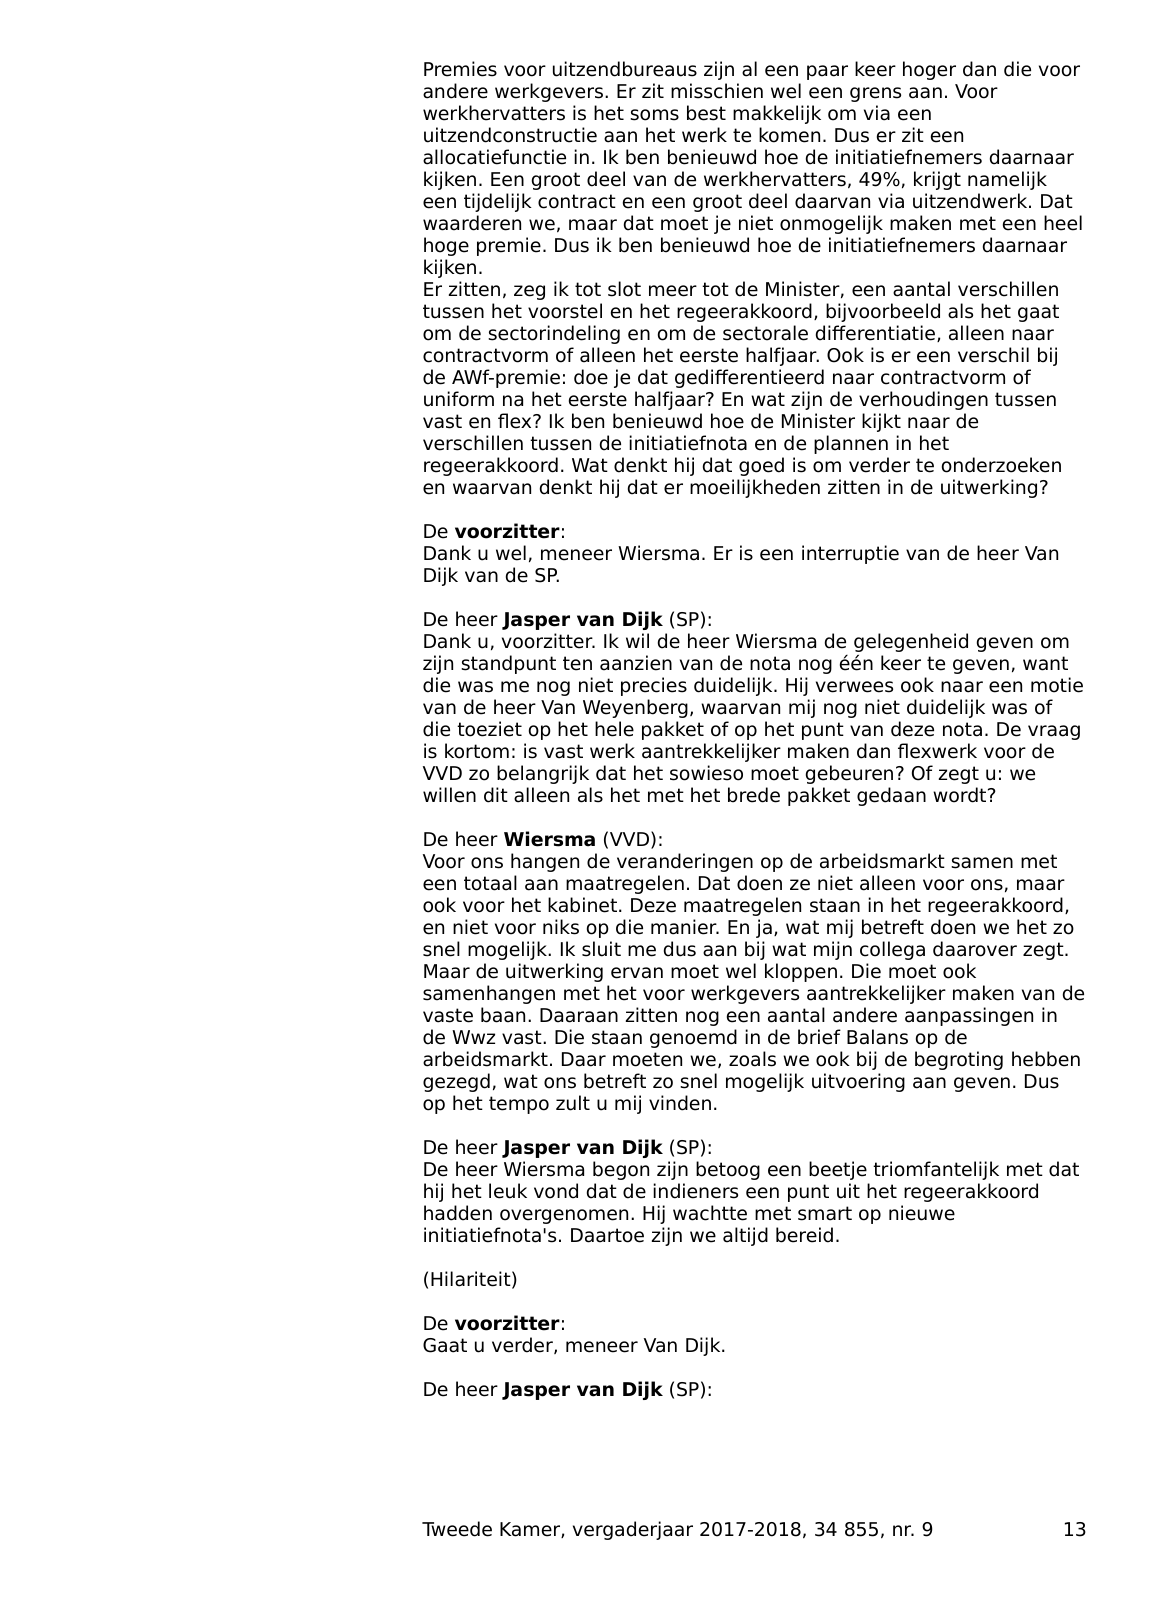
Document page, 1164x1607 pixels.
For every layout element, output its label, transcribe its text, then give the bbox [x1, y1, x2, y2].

text De heer Jasper van Dijk (SP): [422, 1379, 1087, 1401]
text De heer Wiersma (VVD): [422, 829, 1087, 851]
text Gaat u verder, meneer Van Dijk. [422, 1335, 1087, 1357]
text Premies voor uitzendbureaus zijn al een paar keer hoger dan die voor andere werkgevers. Er zit misschien wel een grens aan. Voor werkhervatters is het soms best makkelijk om via een uitzendconstructie aan het werk te komen. Dus er zit een allocatiefunctie in. Ik ben benieuwd hoe de initiatiefnemers daarnaar kijken. Een groot deel van de werkhervatters, 49%, krijgt namelijk een tijdelijk contract en een groot deel daarvan via uitzendwerk. Dat waarderen we, maar dat moet je niet onmogelijk maken met een heel hoge premie. Dus ik ben benieuwd hoe de initiatiefnemers daarnaar kijken. [422, 59, 1087, 279]
text Dank u wel, meneer Wiersma. Er is een interruptie van de heer Van Dijk van de SP. [422, 543, 1087, 587]
text De voorzitter: [422, 521, 1087, 543]
text De heer Wiersma begon zijn betoog een beetje triomfantelijk met dat hij het leuk vond dat de indieners een punt uit het regeerakkoord hadden overgenomen. Hij wachtte met smart op nieuwe initiatiefnota's. Daartoe zijn we altijd bereid. [422, 1159, 1087, 1247]
text De heer Jasper van Dijk (SP): [422, 1137, 1087, 1159]
text Er zitten, zeg ik tot slot meer tot de Minister, een aantal verschillen tussen het voorstel en het regeerakkoord, bijvoorbeeld als het gaat om de sectorindeling en om de sectorale differentiatie, alleen naar contractvorm of alleen het eerste halfjaar. Ook is er een verschil bij de AWf-premie: doe je dat gedifferentieerd naar contractvorm of uniform na het eerste halfjaar? En wat zijn de verhoudingen tussen vast en flex? Ik ben benieuwd hoe de Minister kijkt naar de verschillen tussen de initiatiefnota en de plannen in het regeerakkoord. Wat denkt hij dat goed is om verder te onderzoeken en waarvan denkt hij dat er moeilijkheden zitten in de uitwerking? [422, 279, 1087, 499]
text De voorzitter: [422, 1313, 1087, 1335]
text (Hilariteit) [422, 1269, 1087, 1291]
text Dank u, voorzitter. Ik wil de heer Wiersma de gelegenheid geven om zijn standpunt ten aanzien van de nota nog één keer te geven, want die was me nog niet precies duidelijk. Hij verwees ook naar een motie van de heer Van Weyenberg, waarvan mij nog niet duidelijk was of die toeziet op het hele pakket of op het punt van deze nota. De vraag is kortom: is vast werk aantrekkelijker maken dan flexwerk voor de VVD zo belangrijk dat het sowieso moet gebeuren? Of zegt u: we willen dit alleen als het met het brede pakket gedaan wordt? [422, 631, 1087, 807]
text Voor ons hangen de veranderingen op de arbeidsmarkt samen met een totaal aan maatregelen. Dat doen ze niet alleen voor ons, maar ook voor het kabinet. Deze maatregelen staan in het regeerakkoord, en niet voor niks op die manier. En ja, wat mij betreft doen we het zo snel mogelijk. Ik sluit me dus aan bij wat mijn collega daarover zegt. Maar de uitwerking ervan moet wel kloppen. Die moet ook samenhangen met het voor werkgevers aantrekkelijker maken van de vaste baan. Daaraan zitten nog een aantal andere aanpassingen in de Wwz vast. Die staan genoemd in de brief Balans op de arbeidsmarkt. Daar moeten we, zoals we ook bij de begroting hebben gezegd, wat ons betreft zo snel mogelijk uitvoering aan geven. Dus op het tempo zult u mij vinden. [422, 851, 1087, 1115]
text De heer Jasper van Dijk (SP): [422, 609, 1087, 631]
